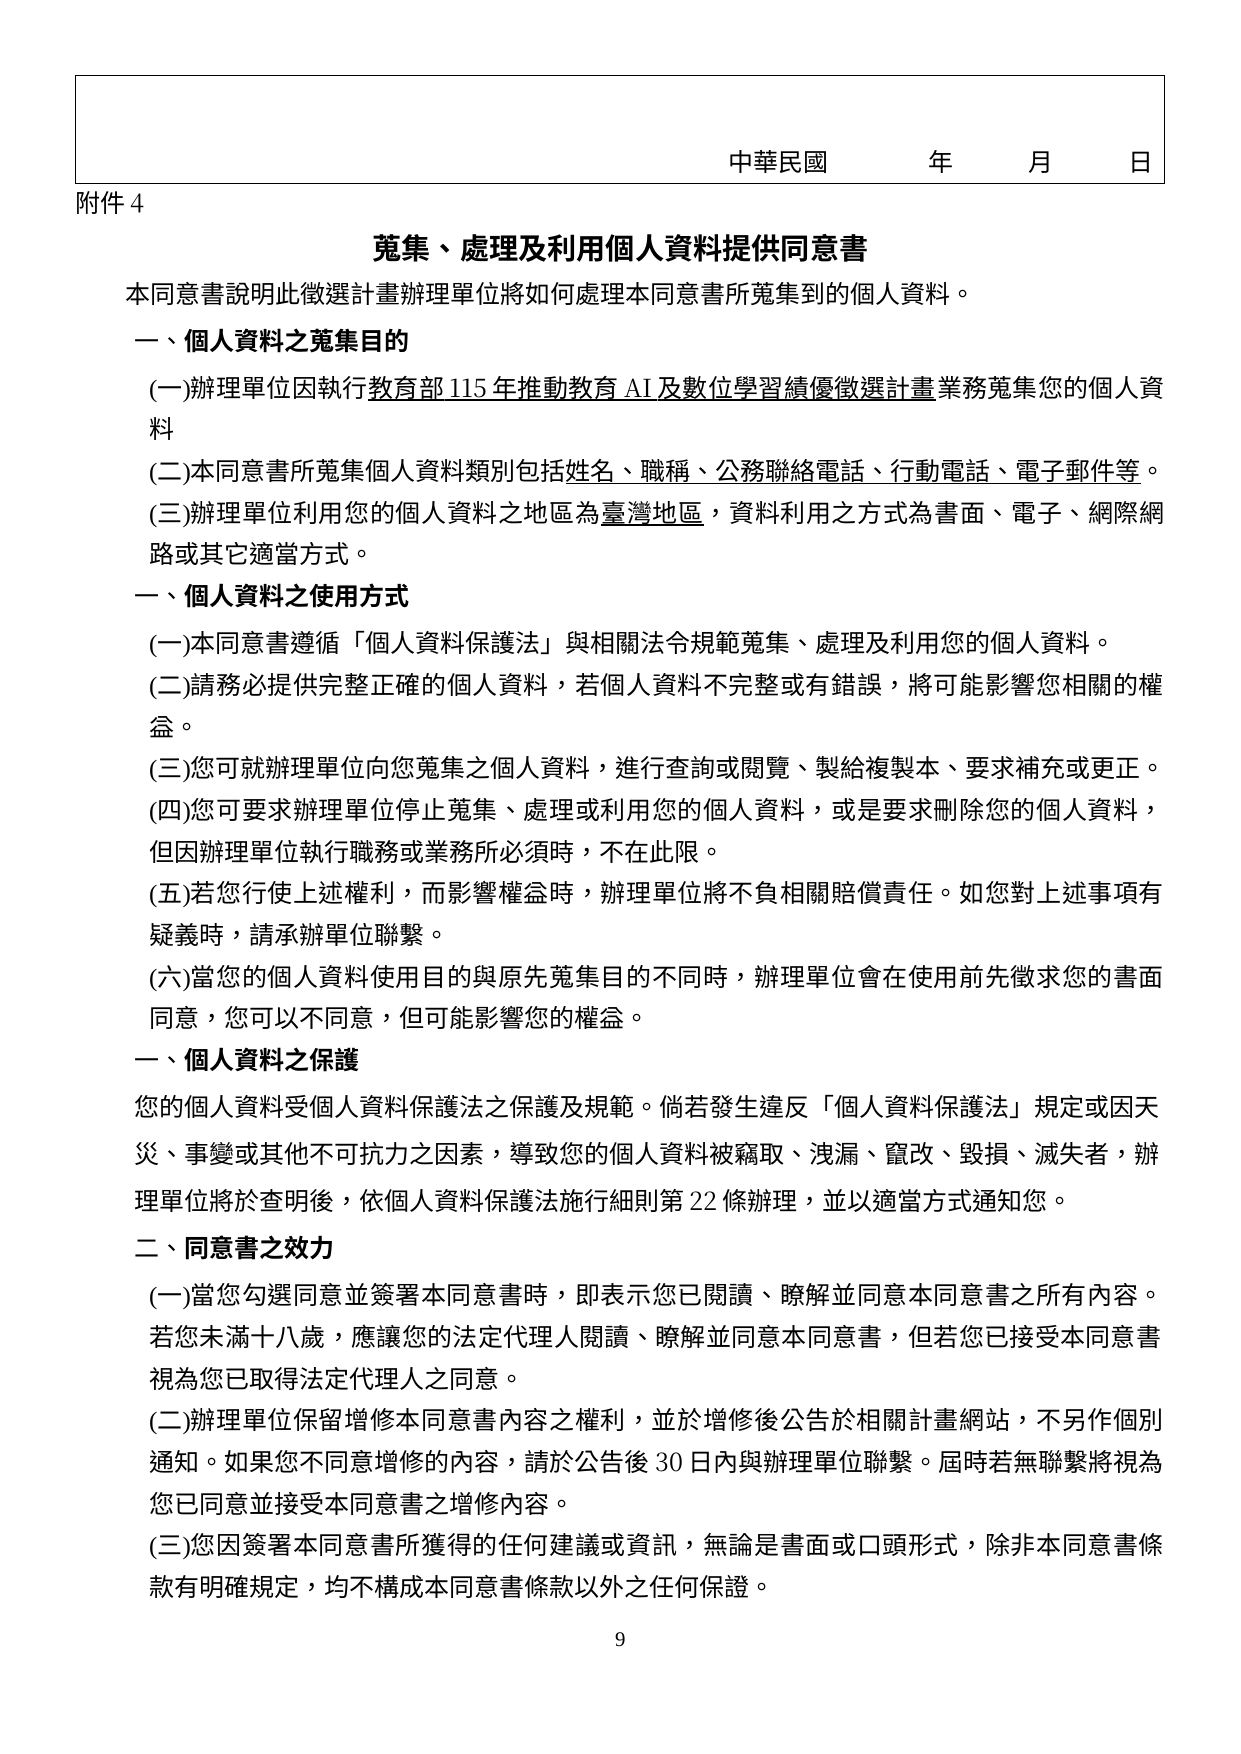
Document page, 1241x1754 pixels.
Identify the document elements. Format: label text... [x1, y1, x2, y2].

list 個人資料之保護 [134, 1040, 1165, 1077]
text 蒐集、處理及利用個人資料提供同意書 [75, 226, 1165, 268]
text 附件4 [75, 184, 1165, 220]
list 本同意書遵循「個人資料保護法」與相關法令規範蒐集、處理及利用您的個人資料。 [149, 624, 1165, 660]
table_header 中華民國 年 月 日 [76, 76, 1164, 183]
text 本同意書說明此徵選計畫辦理單位將如何處理本同意書所蒐集到的個人資料。 [75, 274, 1165, 310]
list 請務必提供完整正確的個人資料，若個人資料不完整或有錯誤，將可能影響您相關的權益。 [149, 665, 1165, 743]
list 當您勾選同意並簽署本同意書時，即表示您已閱讀、瞭解並同意本同意書之所有內容。若您未滿十八歲，應讓您的法定代理人閱讀、瞭解並同意本同意書，但若您已接受本同意書，視為您已取得法定代理人之同意。 [149, 1276, 1165, 1395]
list 辦理單位保留增修本同意書內容之權利，並於增修後公告於相關計畫網站，不另作個別通知。如果您不同意增修的內容，請於公告後30日內與辦理單位聯繫。屆時若無聯繫將視為您已同意並接受本同意書之增修內容。 [149, 1401, 1165, 1520]
list 您可就辦理單位向您蒐集之個人資料，進行查詢或閱覽、製給複製本、要求補充或更正。 [149, 749, 1165, 785]
list 個人資料之使用方式 [134, 577, 1165, 613]
list 若您行使上述權利，而影響權益時，辦理單位將不負相關賠償責任。如您對上述事項有疑義時，請承辦單位聯繫。 [149, 874, 1165, 952]
list 當您的個人資料使用目的與原先蒐集目的不同時，辦理單位會在使用前先徵求您的書面同意，您可以不同意，但可能影響您的權益。 [149, 957, 1165, 1035]
list 本同意書所蒐集個人資料類別包括姓名、職稱、公務聯絡電話、行動電話、電子郵件等。 [149, 452, 1165, 488]
list 同意書之效力 [134, 1229, 1165, 1265]
list 辦理單位因執行教育部115年推動教育AI及數位學習績優徵選計畫業務蒐集您的個人資料 [149, 368, 1165, 446]
list 個人資料之蒐集目的 [134, 321, 1165, 357]
list 您因簽署本同意書所獲得的任何建議或資訊，無論是書面或口頭形式，除非本同意書條款有明確規定，均不構成本同意書條款以外之任何保證。 [149, 1526, 1165, 1604]
list 您可要求辦理單位停止蒐集、處理或利用您的個人資料，或是要求刪除您的個人資料，但因辦理單位執行職務或業務所必須時，不在此限。 [149, 790, 1165, 868]
list 辦理單位利用您的個人資料之地區為臺灣地區，資料利用之方式為書面、電子、網際網路或其它適當方式。 [149, 493, 1165, 571]
text 您的個人資料受個人資料保護法之保護及規範。倘若發生違反「個人資料保護法」規定或因天災、事變或其他不可抗力之因素，導致您的個人資料被竊取、洩漏、竄改、毀損、滅失者，辦理單位將於查明後，依個人資料保護法施行細則第22條辦理，並以適當方式通知您。 [134, 1087, 1165, 1218]
